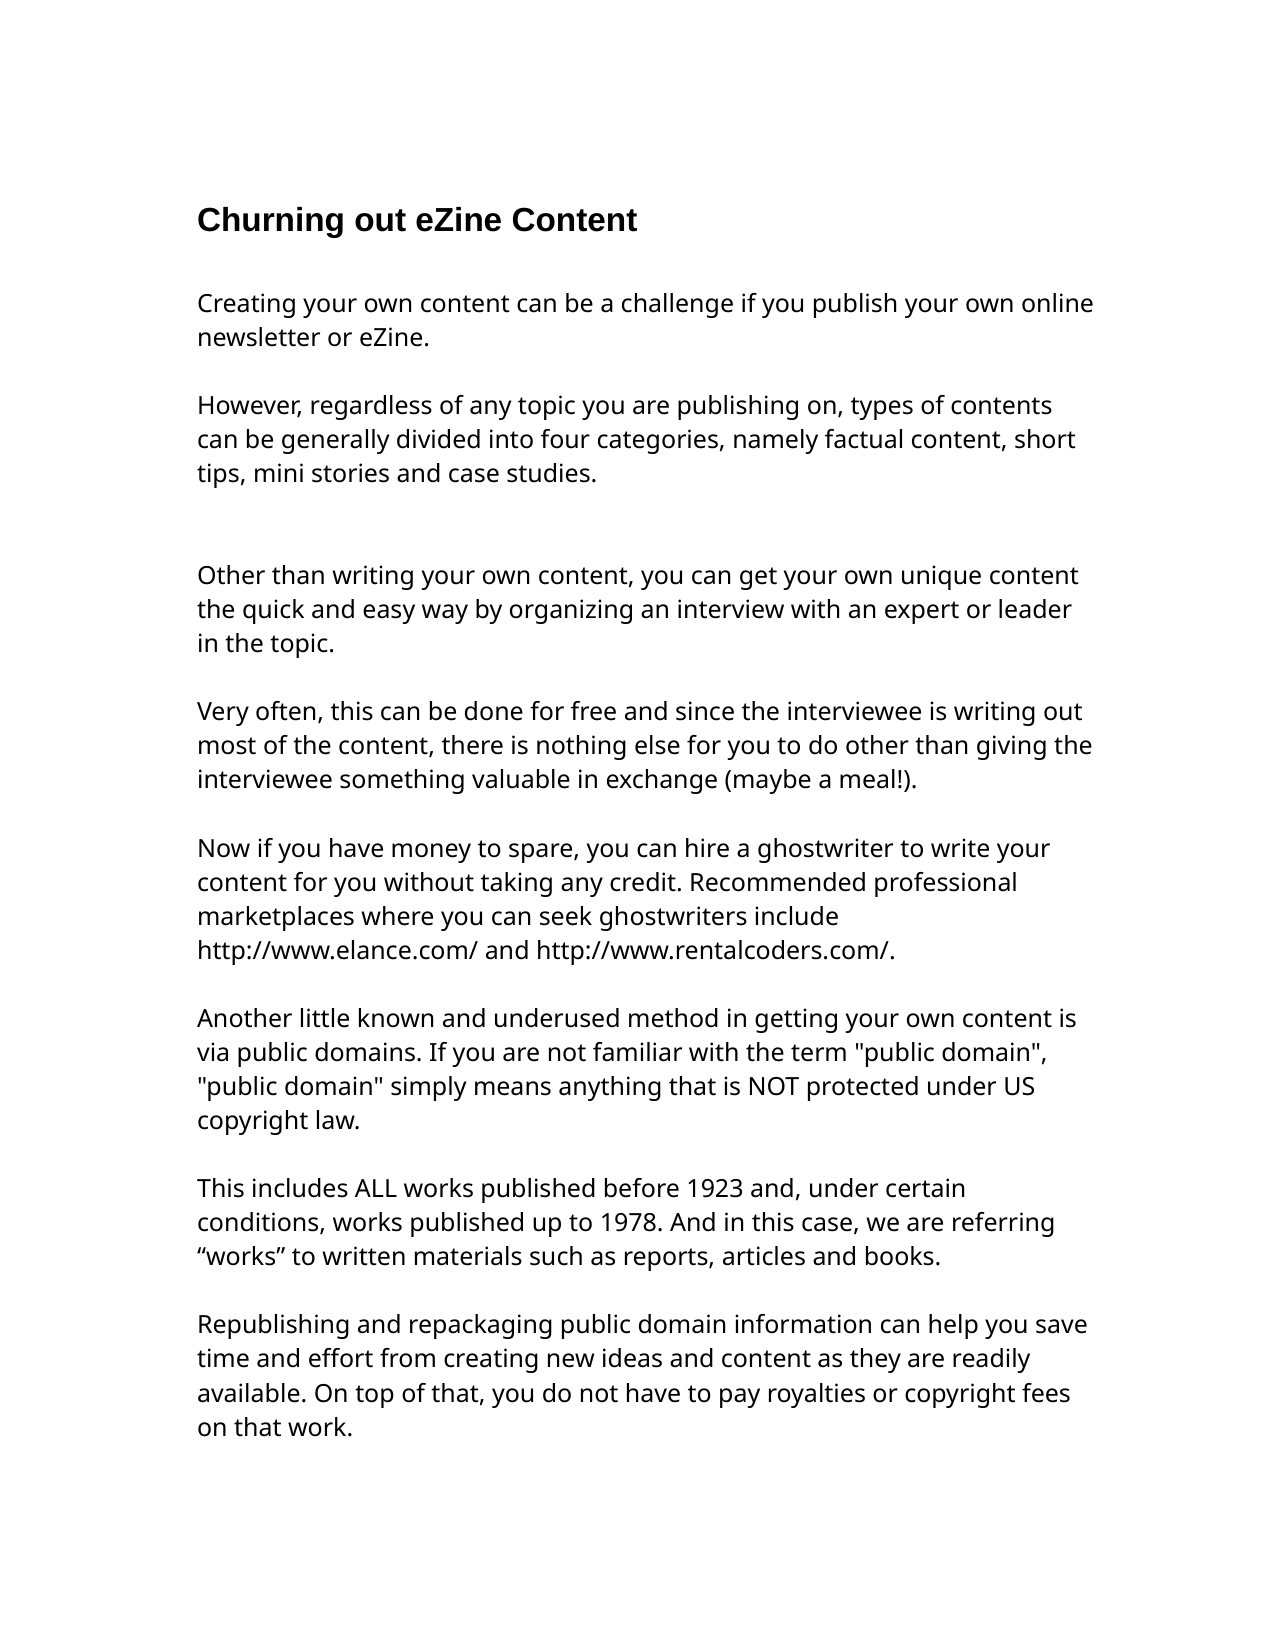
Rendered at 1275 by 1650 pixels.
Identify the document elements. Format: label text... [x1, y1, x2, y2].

text However, regardless of any topic you are publishing on, types of contents can be generally divided into four categories, namely factual content, short tips, mini stories and case studies. [197, 387, 1095, 489]
text Now if you have money to spare, you can hire a ghostwriter to write your content for you without taking any credit. Recommended professional marketplaces where you can seek ghostwriters include http://www.elance.com/ and http://www.rentalcoders.com/. [197, 830, 1095, 966]
text Republishing and repackaging public domain information can help you save time and effort from creating new ideas and content as they are readily available. On top of that, you do not have to pay royalties or copyright fees on that work. [197, 1307, 1095, 1443]
text This includes ALL works published before 1923 and, under certain conditions, works published up to 1978. And in this case, we are referring “works” to written materials such as reports, articles and books. [197, 1171, 1095, 1273]
text Another little known and underused method in getting your own content is via public domains. If you are not familiar with the term "public domain", "public domain" simply means anything that is NOT protected under US copyright law. [197, 1001, 1095, 1137]
subtitle Churning out eZine Content [197, 201, 1095, 239]
text Creating your own content can be a challenge if you publish your own online newsletter or eZine. [197, 285, 1095, 353]
text Very often, this can be done for free and since the interviewee is writing out most of the content, there is nothing else for you to do other than giving the interviewee something valuable in exchange (maybe a meal!). [197, 694, 1095, 796]
text Other than writing your own content, you can get your own unique content the quick and easy way by organizing an interview with an expert or leader in the topic. [197, 558, 1095, 660]
